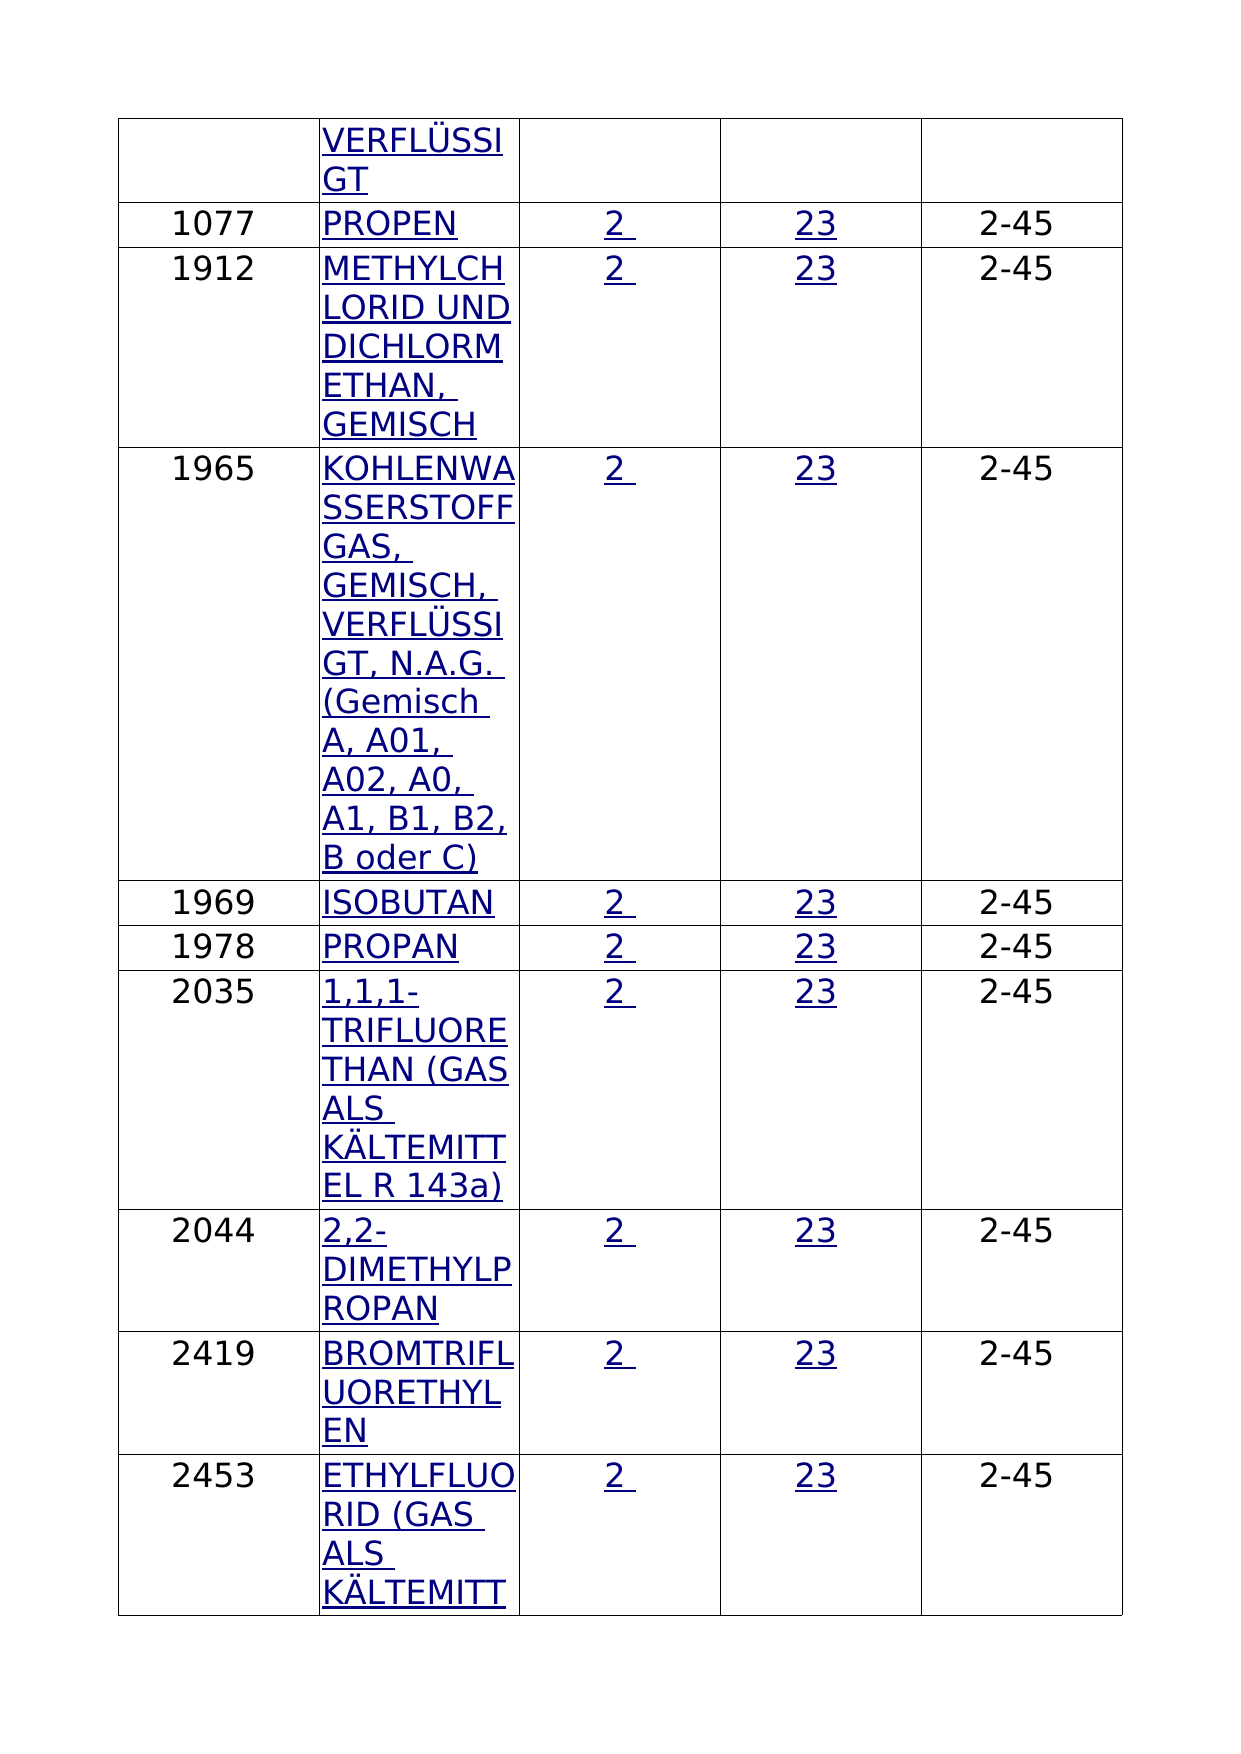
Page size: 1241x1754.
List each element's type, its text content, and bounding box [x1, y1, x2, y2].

table_cell METHYLCHLORID UND DICHLORMETHAN, GEMISCH [320, 248, 519, 447]
table_cell 2 [520, 1332, 720, 1454]
table_cell 2453 [119, 1455, 319, 1615]
table_cell 1978 [119, 926, 319, 970]
table_cell 2 [520, 248, 720, 447]
table_cell 2 [520, 203, 720, 247]
table_cell 23 [721, 1455, 921, 1615]
table_cell KOHLENWASSERSTOFFGAS, GEMISCH, VERFLÜSSIGT, N.A.G. (Gemisch A, A01, A02, A0, A1, B1, B2, B oder C) [320, 448, 519, 880]
table_cell 23 [721, 448, 921, 880]
table_cell 2 [520, 1210, 720, 1331]
table_cell ETHYLFLUORID (GAS ALS KÄLTEMITT [320, 1455, 519, 1615]
table_cell 2-45 [922, 1455, 1122, 1615]
table_cell BROMTRIFLUORETHYLEN [320, 1332, 519, 1454]
table_cell ISOBUTAN [320, 881, 519, 925]
table_cell 2-45 [922, 881, 1122, 925]
table_cell 2 [520, 1455, 720, 1615]
table_cell 2-45 [922, 1210, 1122, 1331]
table_cell 1965 [119, 448, 319, 880]
table_cell 2-45 [922, 248, 1122, 447]
table_cell 2-45 [922, 971, 1122, 1209]
table_cell 23 [721, 1210, 921, 1331]
table_cell 23 [721, 971, 921, 1209]
table_cell 2,2-DIMETHYLPROPAN [320, 1210, 519, 1331]
table_cell 23 [721, 881, 921, 925]
table_cell 1969 [119, 881, 319, 925]
table_cell 2 [520, 448, 720, 880]
table_cell 1912 [119, 248, 319, 447]
table_cell [119, 119, 319, 202]
table_cell 2 [520, 926, 720, 970]
table_cell 1,1,1-TRIFLUORETHAN (GAS ALS KÄLTEMITTEL R 143a) [320, 971, 519, 1209]
table_cell 2-45 [922, 1332, 1122, 1454]
table_cell 1077 [119, 203, 319, 247]
table_cell 23 [721, 1332, 921, 1454]
table_cell 2035 [119, 971, 319, 1209]
table_cell 2 [520, 881, 720, 925]
table_cell 23 [721, 248, 921, 447]
table_cell VERFLÜSSIGT [320, 119, 519, 202]
table_cell 2044 [119, 1210, 319, 1331]
table_cell [922, 119, 1122, 202]
table_cell 2419 [119, 1332, 319, 1454]
table_cell 23 [721, 203, 921, 247]
table_cell [520, 119, 720, 202]
table_cell [721, 119, 921, 202]
table_cell 2 [520, 971, 720, 1209]
table_cell 2-45 [922, 203, 1122, 247]
table_cell PROPEN [320, 203, 519, 247]
table_cell PROPAN [320, 926, 519, 970]
table_cell 2-45 [922, 926, 1122, 970]
table_cell 2-45 [922, 448, 1122, 880]
table_cell 23 [721, 926, 921, 970]
